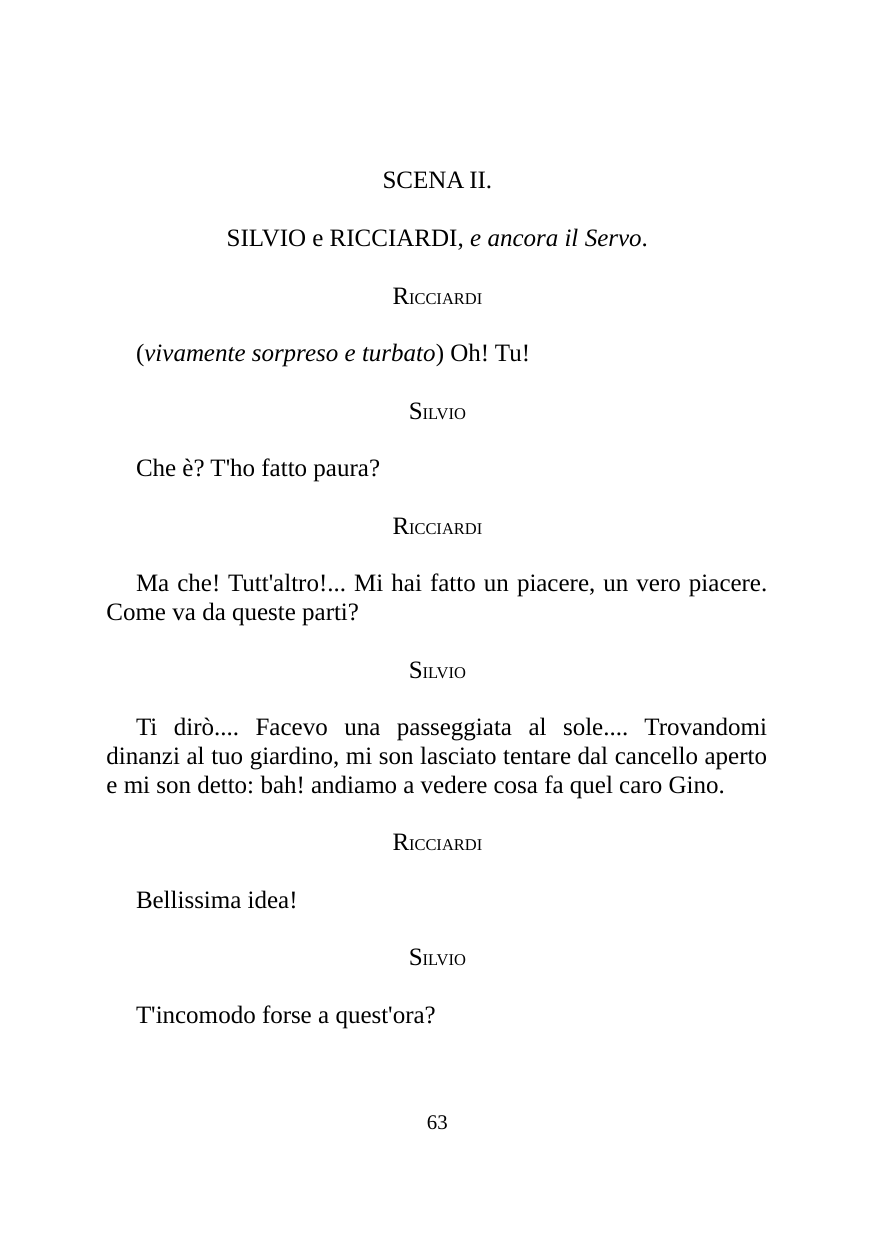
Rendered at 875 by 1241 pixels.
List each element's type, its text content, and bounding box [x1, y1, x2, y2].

subtitle SCENA II. [106, 165, 768, 194]
text Silvio [106, 942, 768, 971]
text T'incomodo forse a quest'ora? [106, 1000, 768, 1028]
text Ricciardi [106, 281, 768, 310]
text Silvio [106, 396, 768, 425]
text Ma che! Tutt'altro!... Mi hai fatto un piacere, un vero piacere. Come va da queste parti? [106, 568, 768, 626]
text Bellissima idea! [106, 885, 768, 913]
text Ricciardi [106, 827, 768, 856]
text SILVIO e RICCIARDI, e ancora il Servo. [106, 223, 768, 252]
text (vivamente sorpreso e turbato) Oh! Tu! [106, 338, 768, 367]
text Silvio [106, 655, 768, 683]
text Ti dirò.... Facevo una passeggiata al sole.... Trovandomi dinanzi al tuo giardino, mi son lasciato tentare dal cancello aperto e mi son detto: bah! andiamo a vedere cosa fa quel caro Gino. [106, 712, 768, 798]
text Che è? T'ho fatto paura? [106, 453, 768, 482]
text Ricciardi [106, 511, 768, 540]
